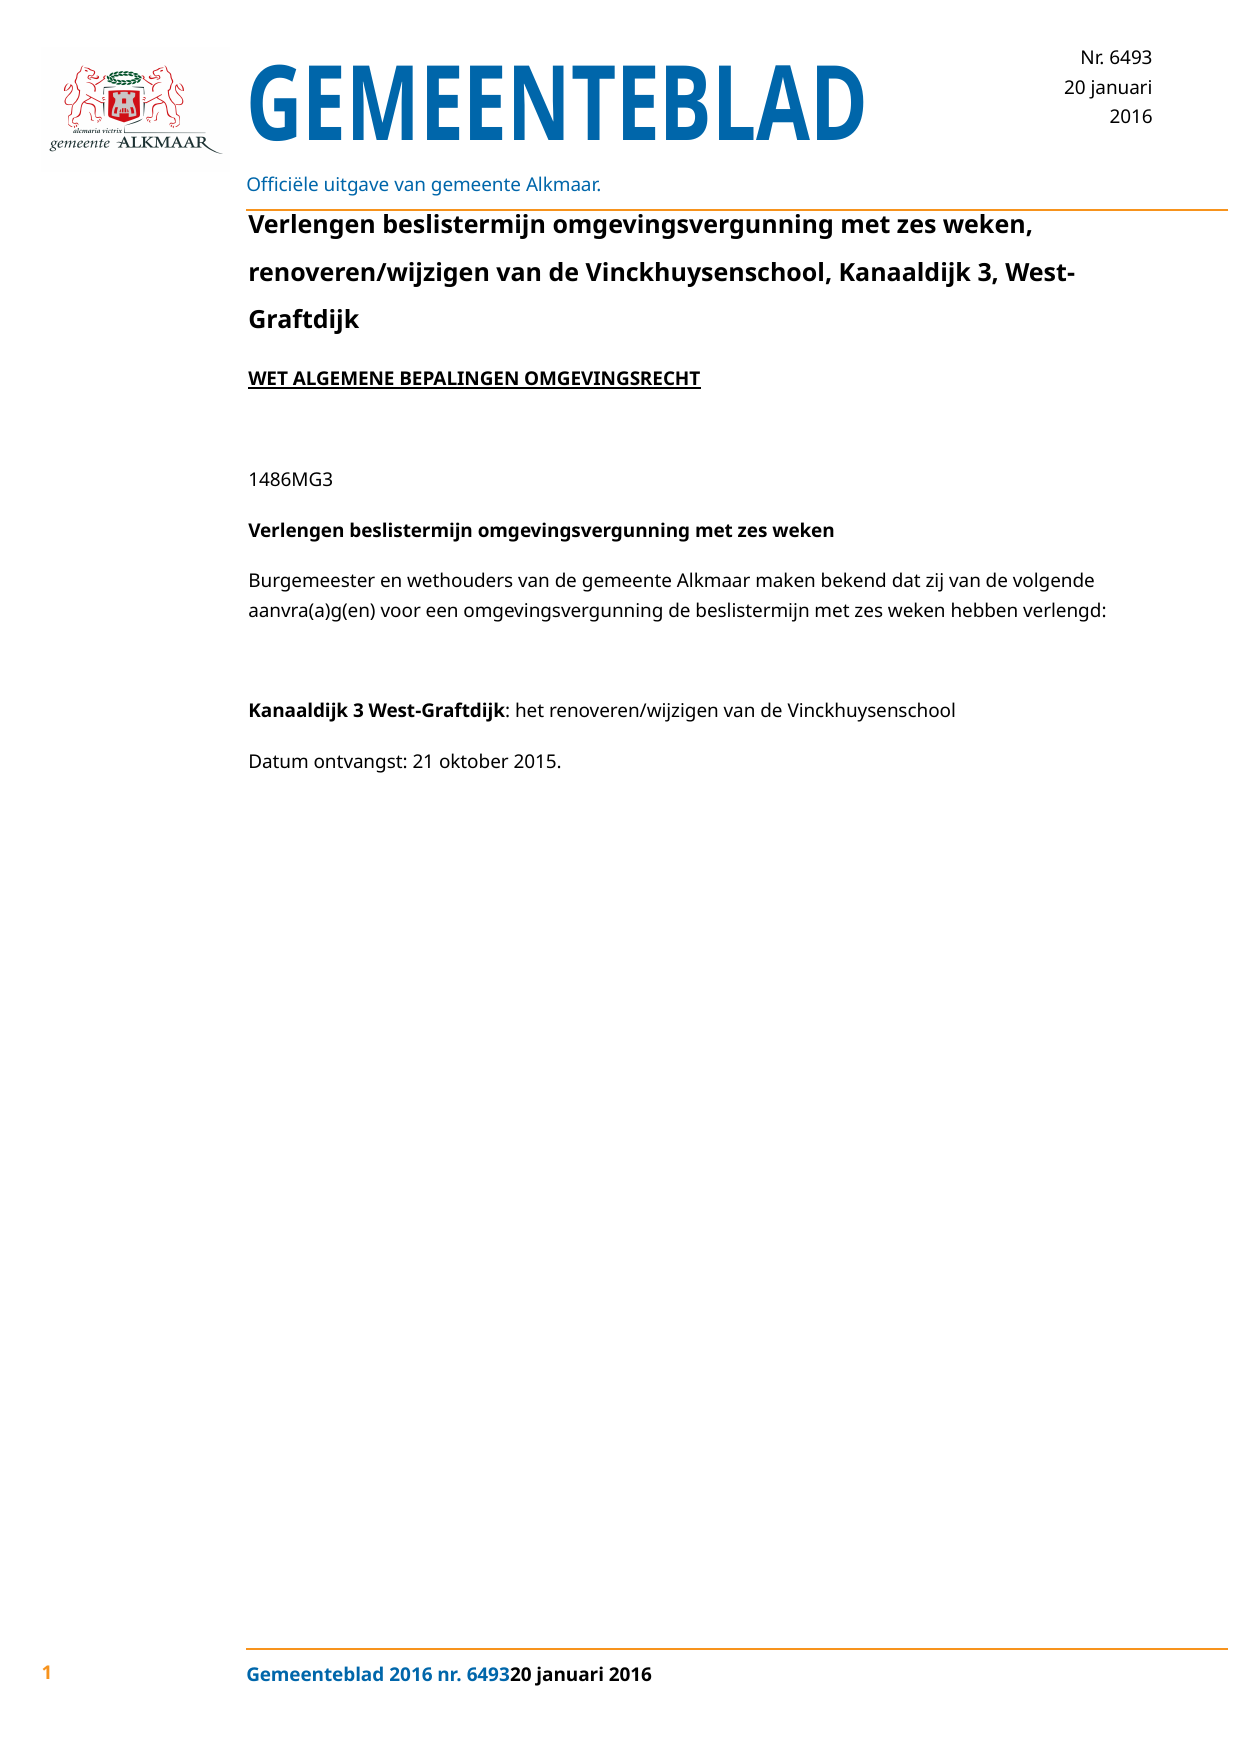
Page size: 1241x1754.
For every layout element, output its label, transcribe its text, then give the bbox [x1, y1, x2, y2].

text Kanaaldijk 3 West-Graftdijk: het renoveren/wijzigen van de Vinckhuysenschool [248, 698, 1152, 723]
text Verlengen beslistermijn omgevingsvergunning met zes weken, renoveren/wijzigen van de Vinckhuysenschool, Kanaaldijk 3, West-Graftdijk [248, 211, 1152, 336]
text Datum ontvangst: 21 oktober 2015. [248, 748, 1152, 774]
text Burgemeester en wethouders van de gemeente Alkmaar maken bekend dat zij van de volgende aanvra(a)g(en) voor een omgevingsvergunning de beslistermijn met zes weken hebben verlengd: [248, 567, 1152, 622]
text Verlengen beslistermijn omgevingsvergunning met zes weken [248, 517, 1152, 542]
picture [41, 47, 231, 172]
text WET ALGEMENE BEPALINGEN OMGEVINGSRECHT [248, 366, 1152, 391]
text 1486MG3 [248, 466, 1152, 492]
